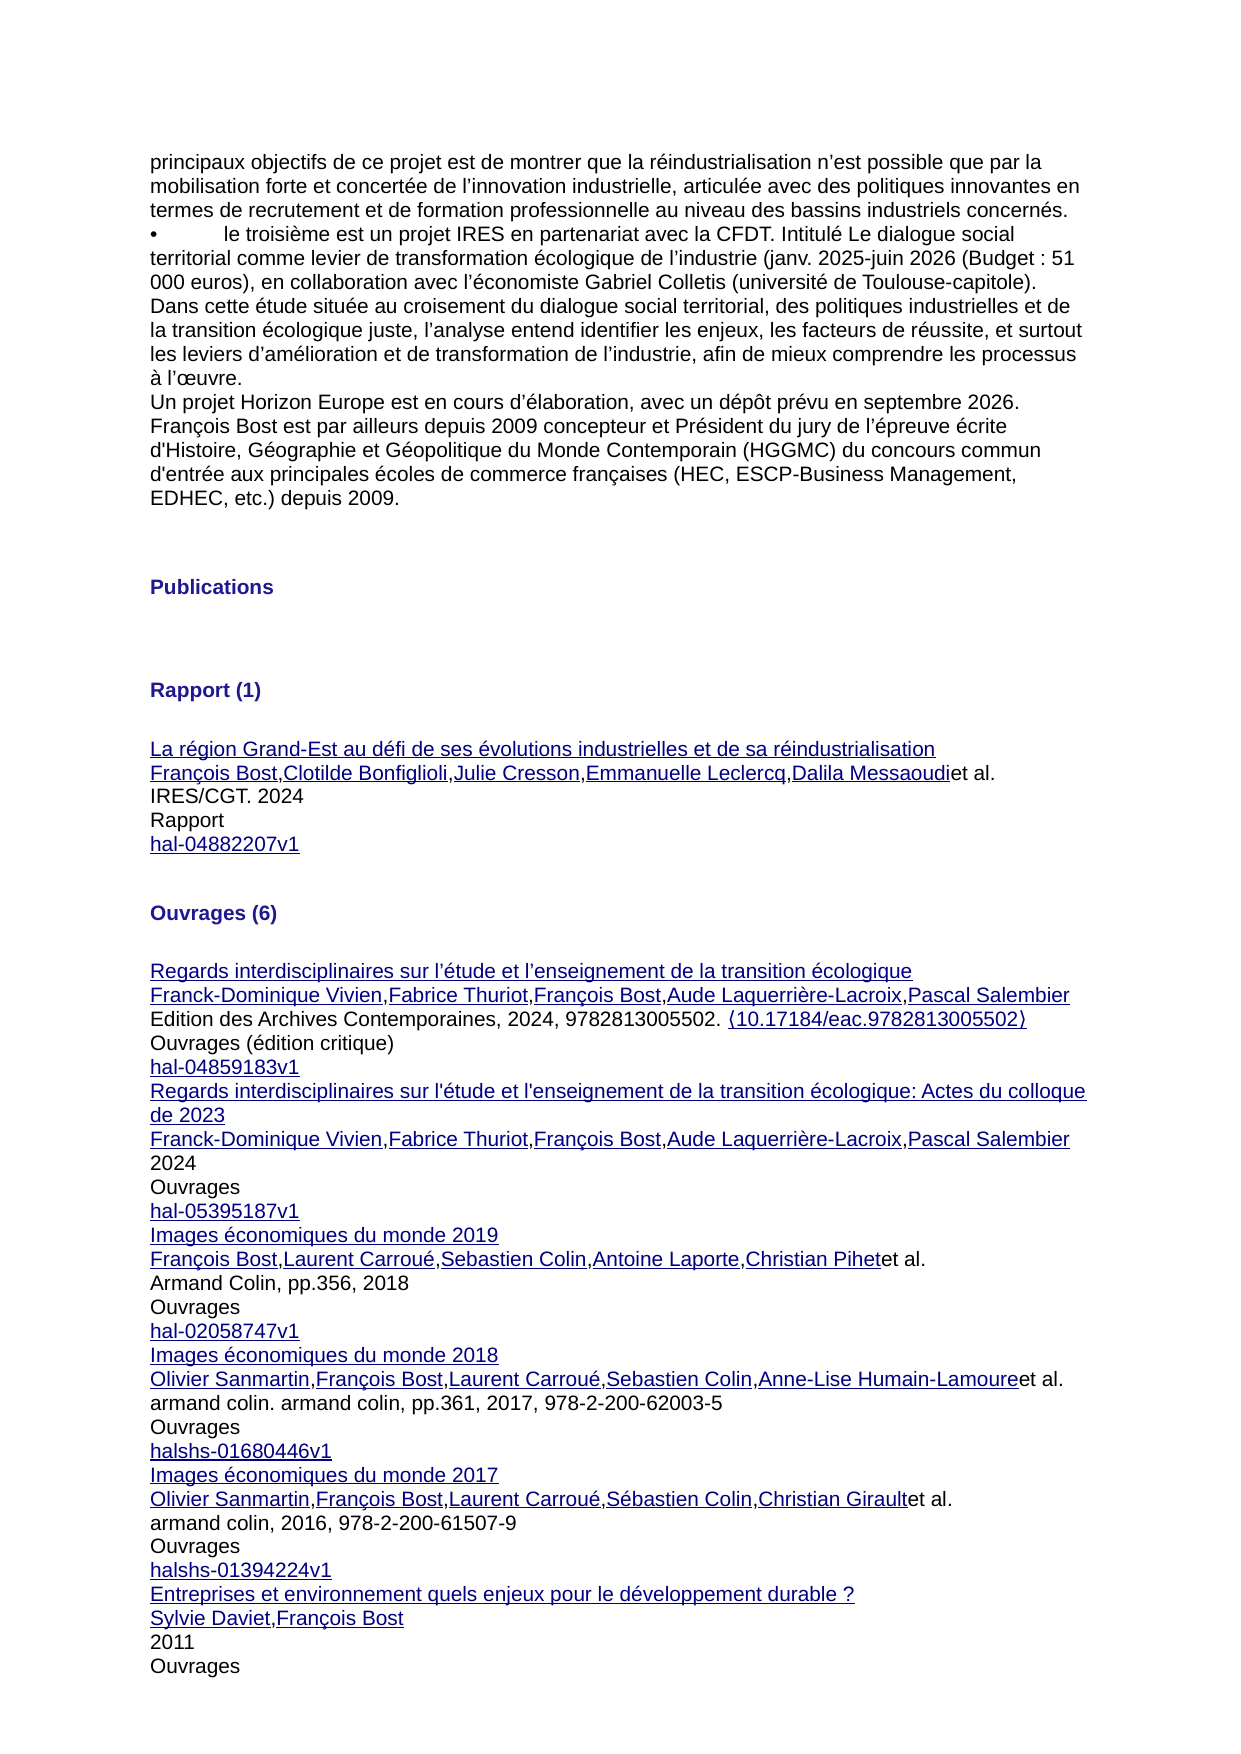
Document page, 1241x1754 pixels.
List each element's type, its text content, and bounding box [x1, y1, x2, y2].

table_cell Images économiques du monde 2018 Olivier Sanmartin,François Bost,Laurent Carroué,Sebastien Colin,Anne-Lise Humain-Lamoureet al. armand colin. armand colin, pp.361, 2017, 978-2-200-62003-5 Ouvrages halshs-01680446v1 [150, 1343, 1090, 1462]
table_cell Entreprises et environnement quels enjeux pour le développement durable ? Sylvie Daviet,François Bost 2011 Ouvrages [150, 1582, 1090, 1678]
table_cell Images économiques du monde 2019 François Bost,Laurent Carroué,Sebastien Colin,Antoine Laporte,Christian Pihetet al. Armand Colin, pp.356, 2018 Ouvrages hal-02058747v1 [150, 1223, 1090, 1343]
text Un projet Horizon Europe est en cours d’élaboration, avec un dépôt prévu en septembre 2026. [150, 389, 1090, 413]
table_cell Regards interdisciplinaires sur l'étude et l'enseignement de la transition écologique: Actes du colloque de 2023 Franck-Dominique Vivien,Fabrice Thuriot,François Bost,Aude Laquerrière-Lacroix,Pascal Salembier 2024 Ouvrages hal-05395187v1 [150, 1079, 1090, 1223]
table_header Regards interdisciplinaires sur l’étude et l’enseignement de la transition écologique Franck-Dominique Vivien,Fabrice Thuriot,François Bost,Aude Laquerrière-Lacroix,Pascal Salembier Edition des Archives Contemporaines, 2024, 9782813005502. ⟨10.17184/eac.9782813005502⟩ Ouvrages (édition critique) hal-04859183v1 [150, 959, 1090, 1079]
text • le troisième est un projet IRES en partenariat avec la CFDT. Intitulé Le dialogue social territorial comme levier de transformation écologique de l’industrie (janv. 2025-juin 2026 (Budget : 51 000 euros), en collaboration avec l’économiste Gabriel Colletis (université de Toulouse-capitole). Dans cette étude située au croisement du dialogue social territorial, des politiques industrielles et de la transition écologique juste, l’analyse entend identifier les enjeux, les facteurs de réussite, et surtout les leviers d’amélioration et de transformation de l’industrie, afin de mieux comprendre les processus à l’œuvre. [150, 222, 1090, 389]
subtitle Publications [150, 575, 1090, 599]
subtitle Rapport (1) [150, 678, 1090, 702]
table_cell Images économiques du monde 2017 Olivier Sanmartin,François Bost,Laurent Carroué,Sébastien Colin,Christian Giraultet al. armand colin, 2016, 978-2-200-61507-9 Ouvrages halshs-01394224v1 [150, 1463, 1090, 1582]
text principaux objectifs de ce projet est de montrer que la réindustrialisation n’est possible que par la mobilisation forte et concertée de l’innovation industrielle, articulée avec des politiques innovantes en termes de recrutement et de formation professionnelle au niveau des bassins industriels concernés. [150, 150, 1090, 222]
text François Bost est par ailleurs depuis 2009 concepteur et Président du jury de l’épreuve écrite d'Histoire, Géographie et Géopolitique du Monde Contemporain (HGGMC) du concours commun d'entrée aux principales écoles de commerce françaises (HEC, ESCP-Business Management, EDHEC, etc.) depuis 2009. [150, 413, 1090, 509]
table_header La région Grand-Est au défi de ses évolutions industrielles et de sa réindustrialisation François Bost,Clotilde Bonfiglioli,Julie Cresson,Emmanuelle Leclercq,Dalila Messaoudiet al. IRES/CGT. 2024 Rapport hal-04882207v1 [150, 736, 1090, 856]
subtitle Ouvrages (6) [150, 901, 1090, 925]
